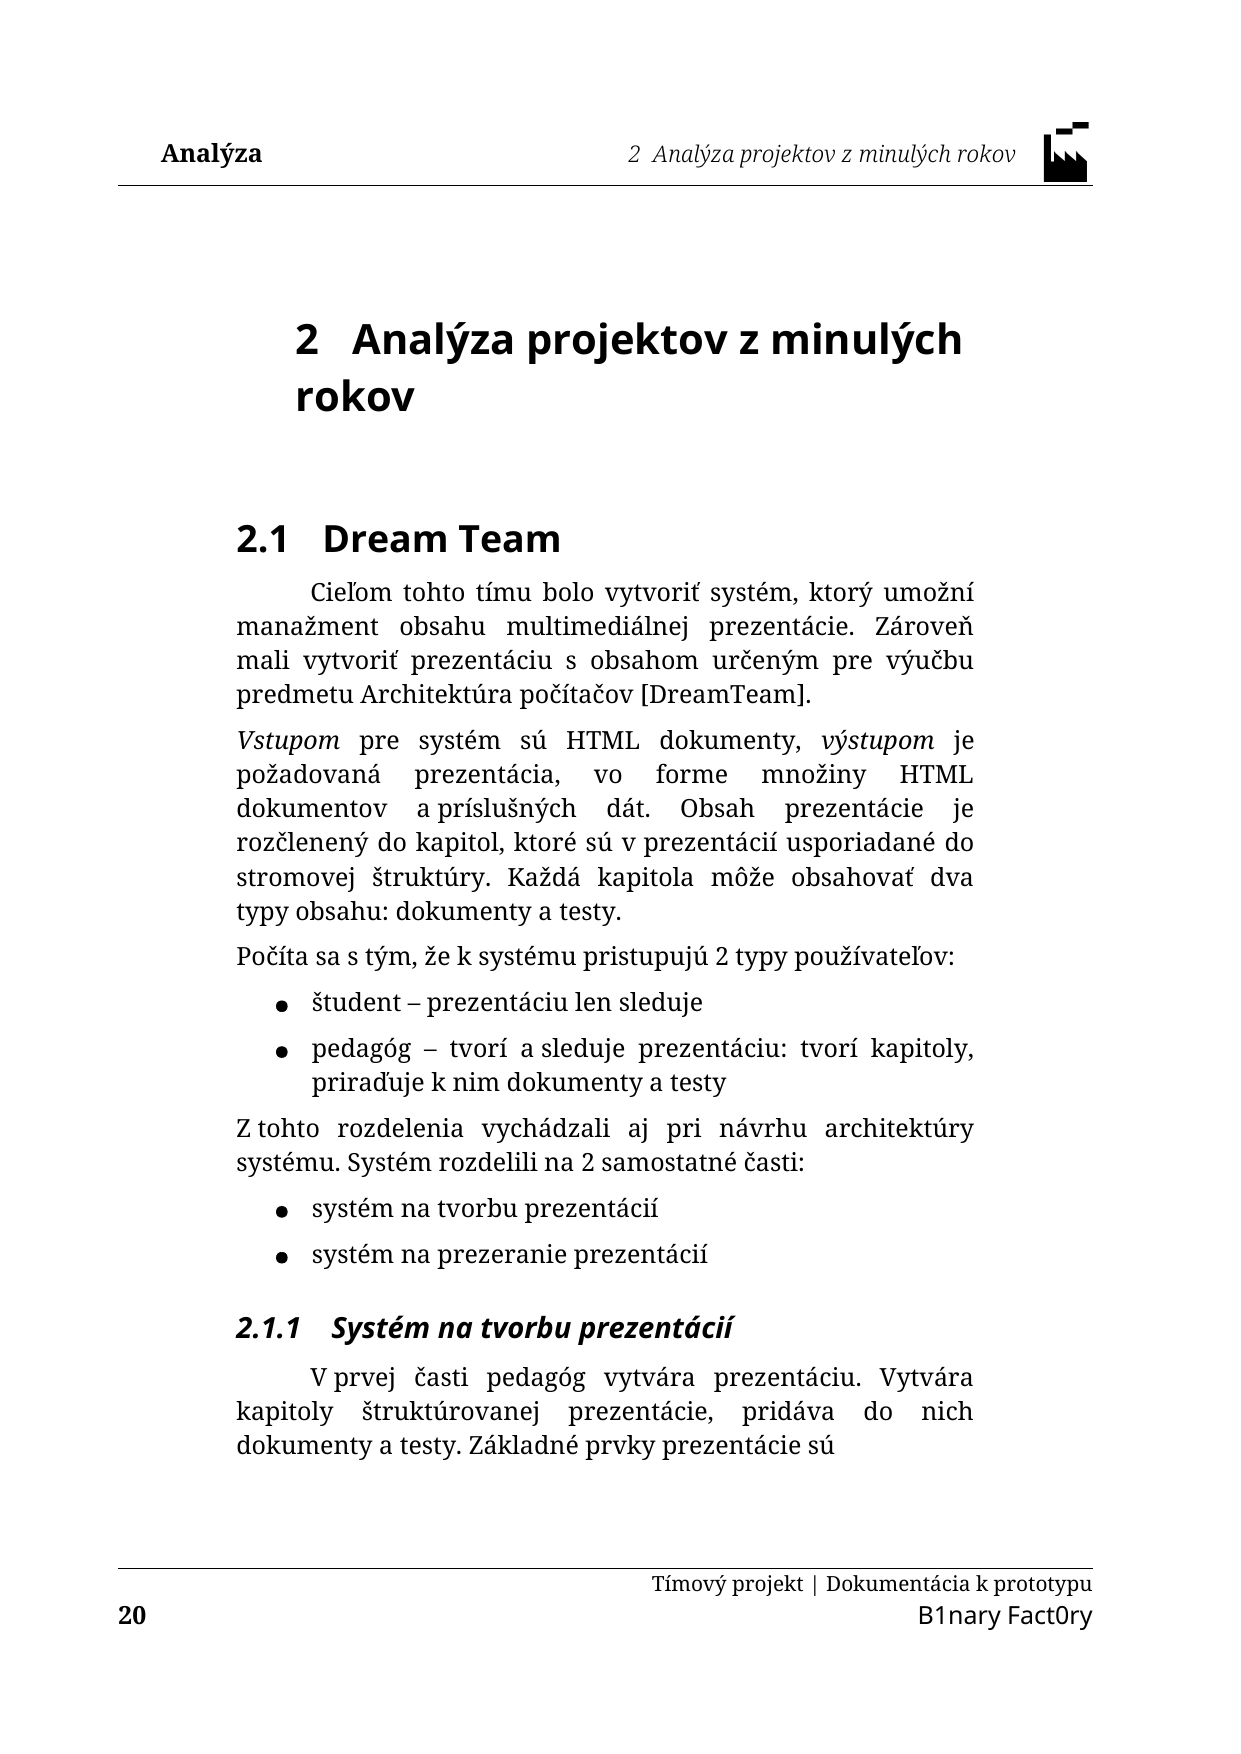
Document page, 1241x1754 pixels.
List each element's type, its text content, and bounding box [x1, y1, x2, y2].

text Cieľom tohto tímu bolo vytvoriť systém, ktorý umožní manažment obsahu multimediálnej prezentácie. Zároveň mali vytvoriť prezentáciu s obsahom určeným pre výučbu predmetu Architektúra počítačov [DreamTeam]. [236, 575, 974, 711]
list systém na tvorbu prezentácií [274, 1191, 974, 1224]
subtitle Analýza projektov z minulých rokov [295, 310, 974, 423]
text Vstupom pre systém sú HTML dokumenty, výstupom je požadovaná prezentácia, vo forme množiny HTML dokumentov a príslušných dát. Obsah prezentácie je rozčlenený do kapitol, ktoré sú v prezentácií usporiadané do stromovej štruktúry. Každá kapitola môže obsahovať dva typy obsahu: dokumenty a testy. [236, 723, 974, 927]
text V prvej časti pedagóg vytvára prezentáciu. Vytvára kapitoly štruktúrovanej prezentácie, pridáva do nich dokumenty a testy. Základné prvky prezentácie sú [236, 1359, 974, 1462]
picture [1043, 122, 1089, 182]
text Počíta sa s tým, že k systému pristupujú 2 typy používateľov: [236, 939, 974, 973]
list pedagóg – tvorí a sleduje prezentáciu: tvorí kapitoly, priraďuje k nim dokumenty a testy [274, 1031, 974, 1099]
subtitle Dream Team [236, 512, 974, 563]
text Z tohto rozdelenia vychádzali aj pri návrhu architektúry systému. Systém rozdelili na 2 samostatné časti: [236, 1111, 974, 1179]
list systém na prezeranie prezentácií [274, 1236, 974, 1270]
subtitle Systém na tvorbu prezentácií [236, 1307, 974, 1347]
list študent – prezentáciu len sleduje [274, 985, 974, 1019]
